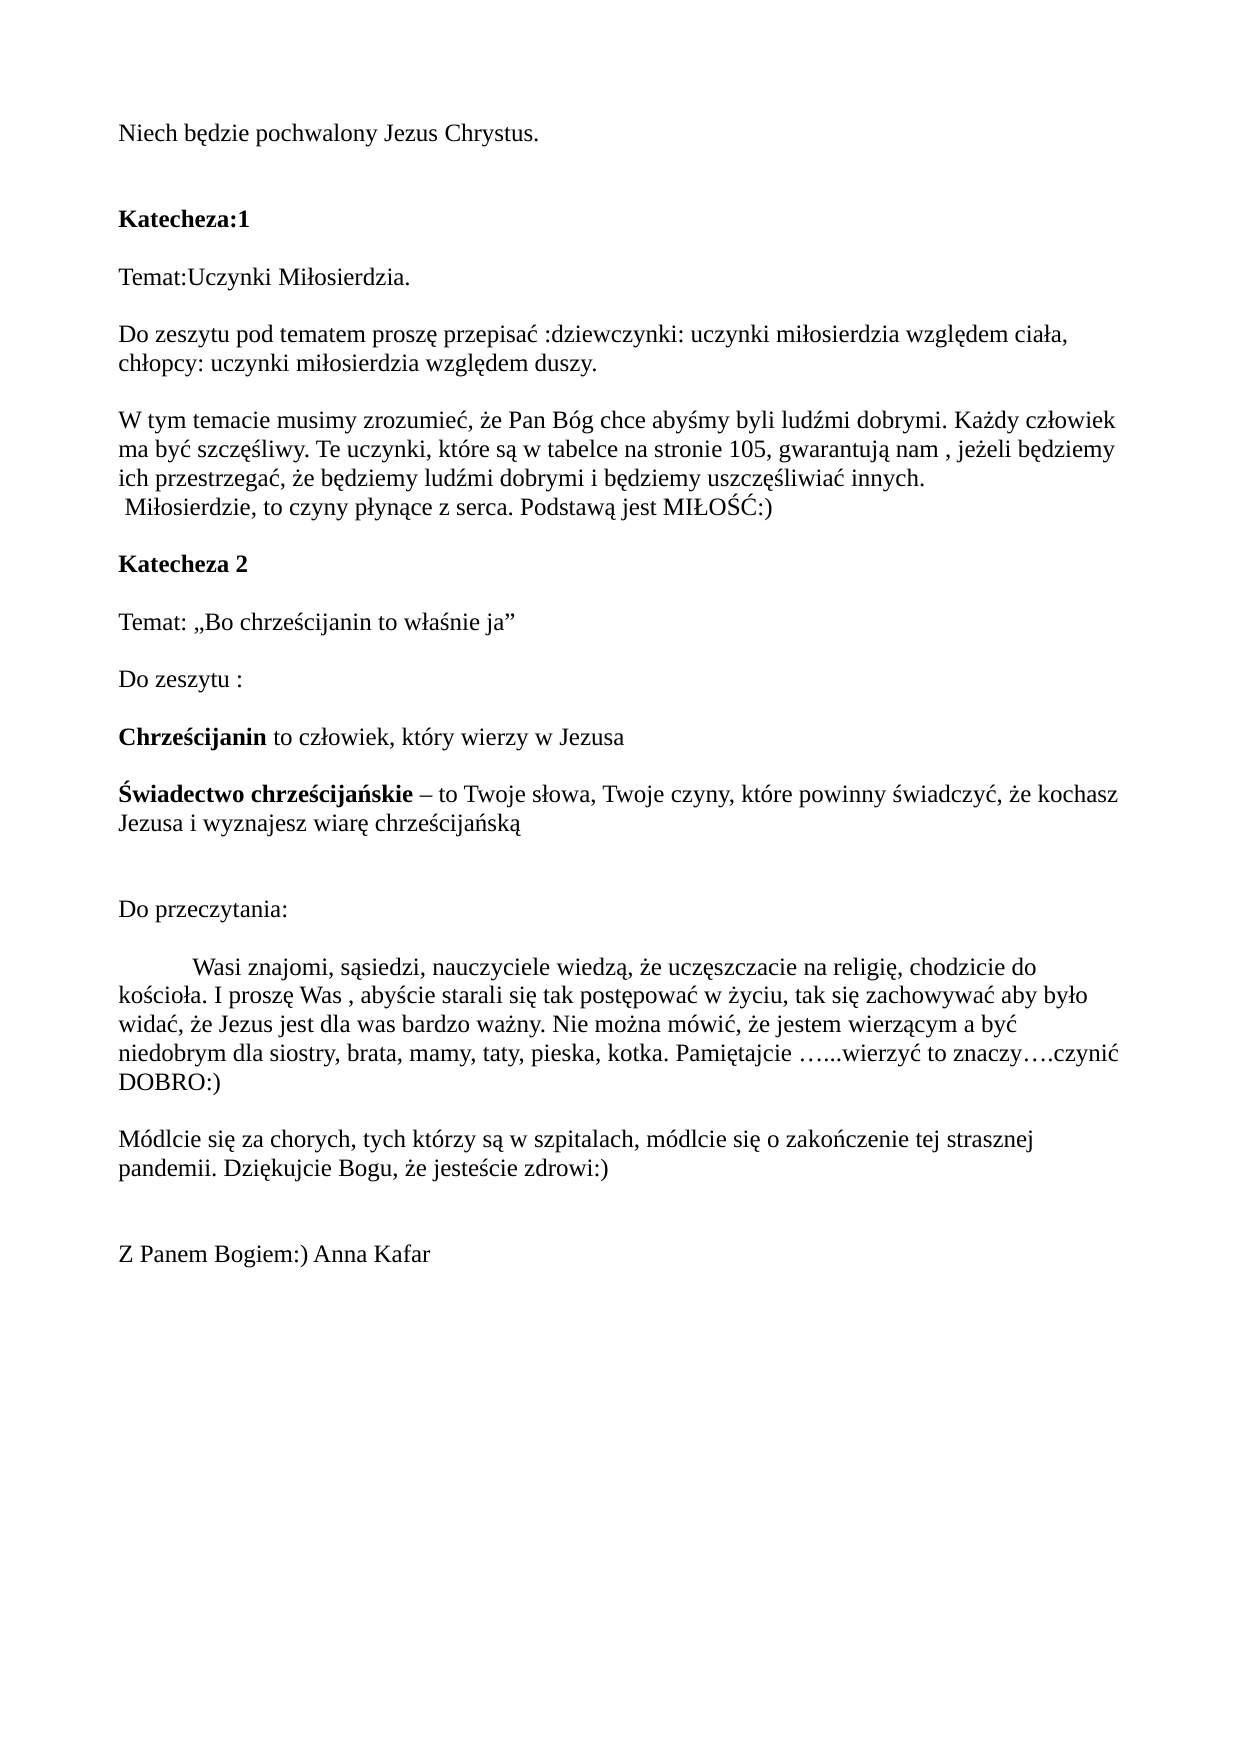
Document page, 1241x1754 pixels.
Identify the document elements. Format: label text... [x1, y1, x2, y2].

text Niech będzie pochwalony Jezus Chrystus. [118, 118, 1122, 147]
text W tym temacie musimy zrozumieć, że Pan Bóg chce abyśmy byli ludźmi dobrymi. Każdy człowiek ma być szczęśliwy. Te uczynki, które są w tabelce na stronie 105, gwarantują nam , jeżeli będziemy ich przestrzegać, że będziemy ludźmi dobrymi i będziemy uszczęśliwiać innych. [118, 406, 1122, 492]
text Do przeczytania: [118, 894, 1122, 923]
text Z Panem Bogiem:) Anna Kafar [118, 1239, 1122, 1268]
text Do zeszytu : [118, 664, 1122, 693]
text Chrześcijanin to człowiek, który wierzy w Jezusa [118, 722, 1122, 751]
text Katecheza 2 [118, 549, 1122, 578]
text Módlcie się za chorych, tych którzy są w szpitalach, módlcie się o zakończenie tej strasznej pandemii. Dziękujcie Bogu, że jesteście zdrowi:) [118, 1124, 1122, 1182]
text Temat:Uczynki Miłosierdzia. [118, 262, 1122, 291]
text Katecheza:1 [118, 204, 1122, 233]
text Świadectwo chrześcijańskie – to Twoje słowa, Twoje czyny, które powinny świadczyć, że kochasz Jezusa i wyznajesz wiarę chrześcijańską [118, 779, 1122, 837]
text Do zeszytu pod tematem proszę przepisać :dziewczynki: uczynki miłosierdzia względem ciała, chłopcy: uczynki miłosierdzia względem duszy. [118, 319, 1122, 377]
text Temat: „Bo chrześcijanin to właśnie ja” [118, 607, 1122, 636]
text Miłosierdzie, to czyny płynące z serca. Podstawą jest MIŁOŚĆ:) [118, 492, 1122, 521]
text Wasi znajomi, sąsiedzi, nauczyciele wiedzą, że uczęszczacie na religię, chodzicie do kościoła. I proszę Was , abyście starali się tak postępować w życiu, tak się zachowywać aby było widać, że Jezus jest dla was bardzo ważny. Nie można mówić, że jestem wierzącym a być niedobrym dla siostry, brata, mamy, taty, pieska, kotka. Pamiętajcie …...wierzyć to znaczy….czynić DOBRO:) [118, 952, 1122, 1096]
